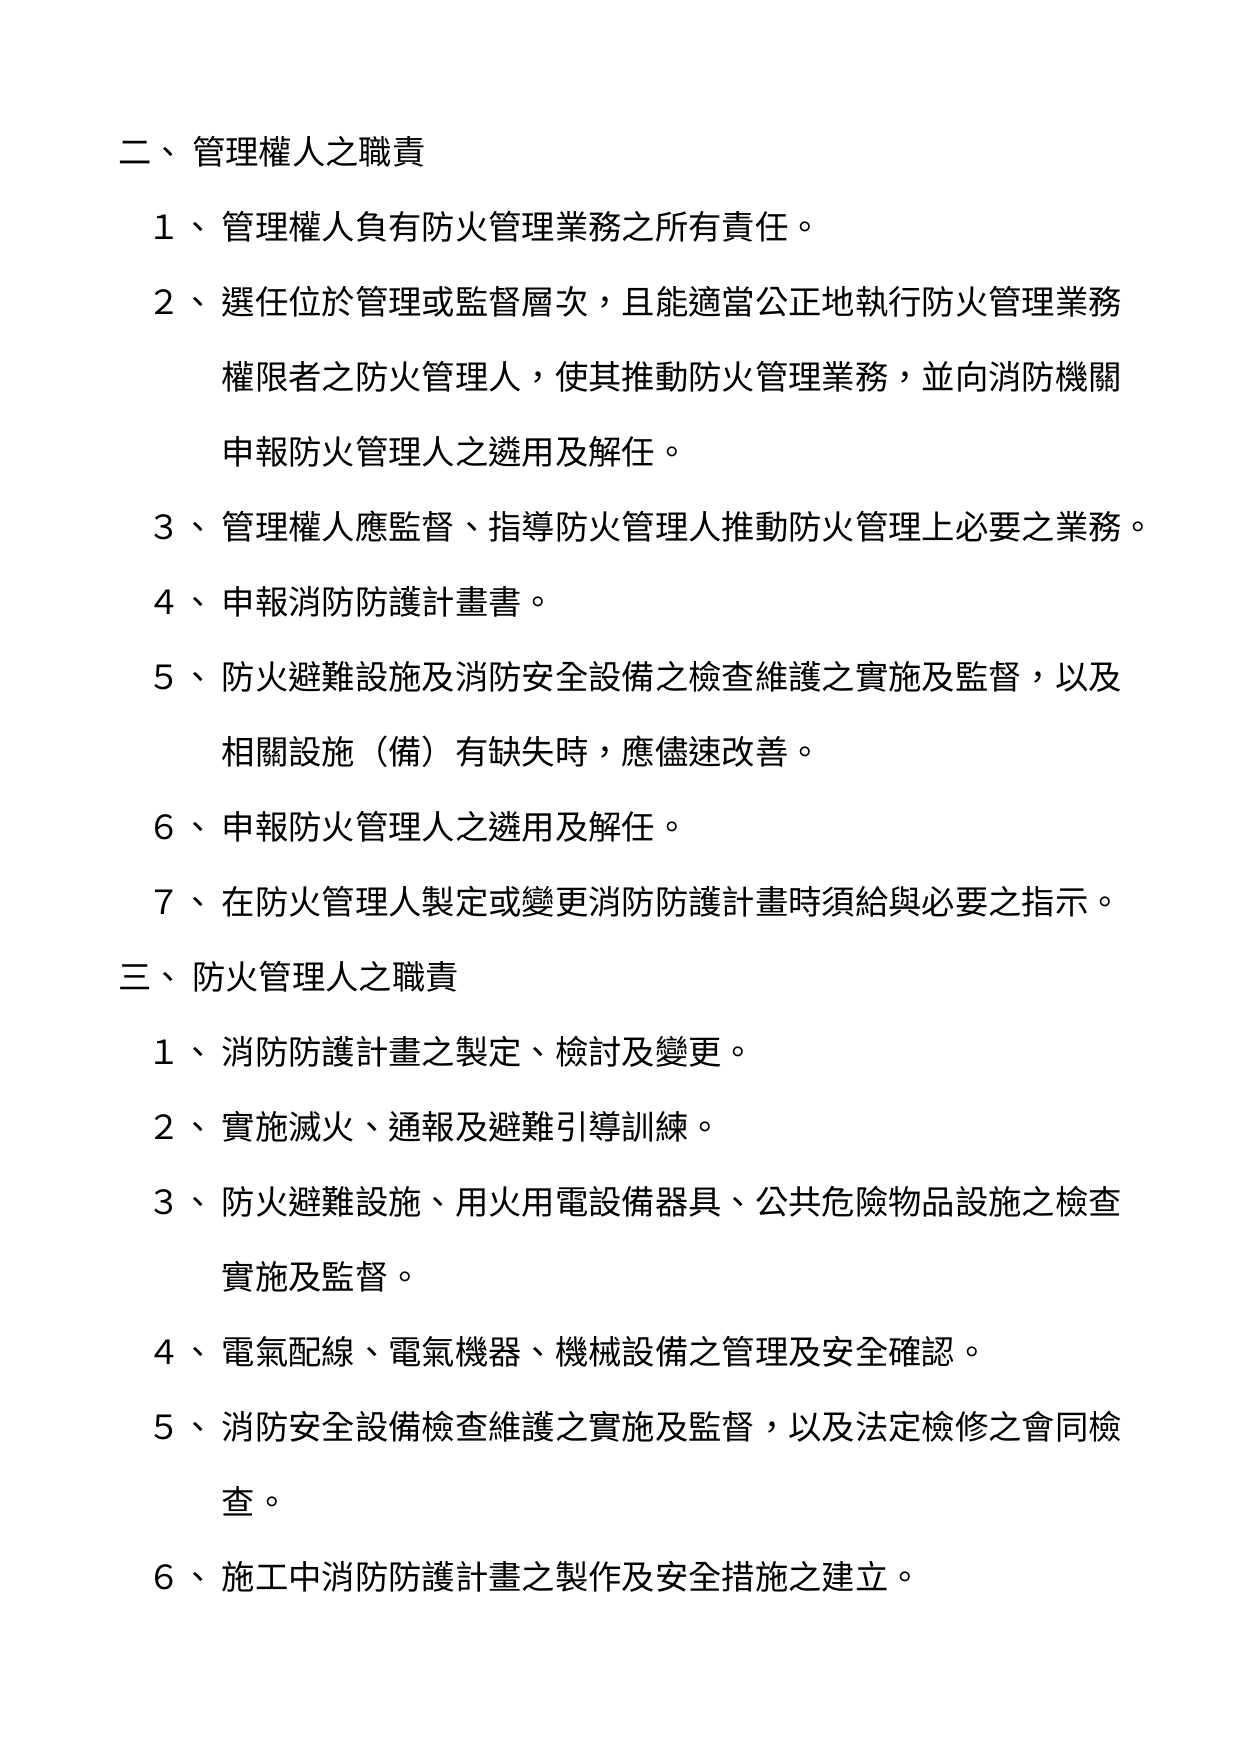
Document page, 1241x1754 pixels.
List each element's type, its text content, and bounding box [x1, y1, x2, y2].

list 消防防護計畫之製定、檢討及變更。 [148, 1006, 1122, 1081]
list 實施滅火、通報及避難引導訓練。 [148, 1081, 1122, 1156]
list 申報消防防護計畫書。 [148, 556, 1122, 631]
list 防火避難設施、用火用電設備器具、公共危險物品設施之檢查實施及監督。 [148, 1156, 1122, 1306]
list 管理權人應監督、指導防火管理人推動防火管理上必要之業務。 [148, 481, 1122, 556]
list 在防火管理人製定或變更消防防護計畫時須給與必要之指示。 [148, 856, 1122, 931]
list 消防安全設備檢查維護之實施及監督，以及法定檢修之會同檢查。 [148, 1381, 1122, 1531]
list 管理權人之職責 [118, 106, 1122, 181]
list 防火管理人之職責 [118, 931, 1122, 1006]
list 防火避難設施及消防安全設備之檢查維護之實施及監督，以及相關設施（備）有缺失時，應儘速改善。 [148, 631, 1122, 781]
list 施工中消防防護計畫之製作及安全措施之建立。 [148, 1531, 1122, 1606]
list 管理權人負有防火管理業務之所有責任。 [148, 181, 1122, 256]
list 申報防火管理人之遴用及解任。 [148, 781, 1122, 856]
list 電氣配線、電氣機器、機械設備之管理及安全確認。 [148, 1306, 1122, 1381]
list 選任位於管理或監督層次，且能適當公正地執行防火管理業務權限者之防火管理人，使其推動防火管理業務，並向消防機關申報防火管理人之遴用及解任。 [148, 256, 1122, 481]
